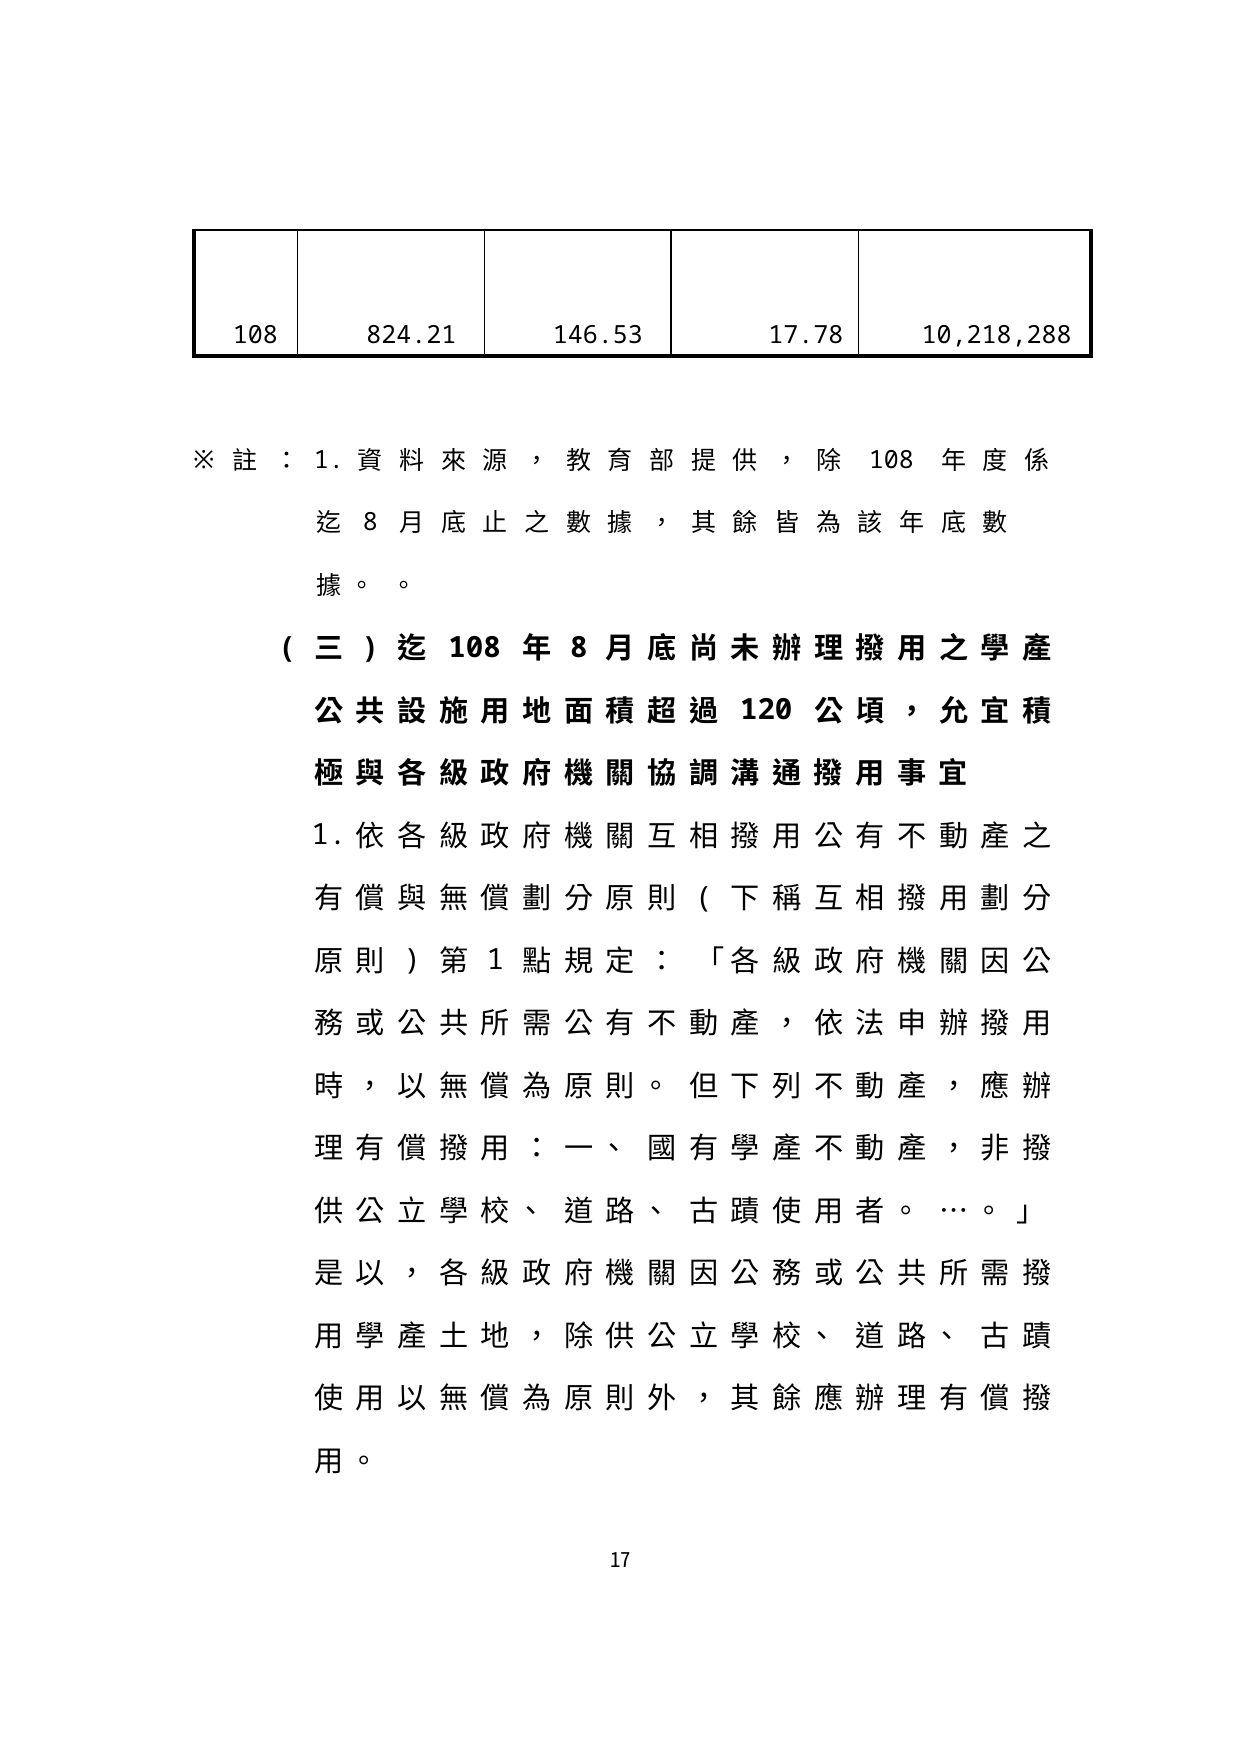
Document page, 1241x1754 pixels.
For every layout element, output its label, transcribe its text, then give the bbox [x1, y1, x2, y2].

table_cell 10,218,288 [859, 231, 1089, 354]
text ※註：1.資料來源，教育部提供，除108年度係迄8月底止之數據，其餘皆為該年底數據。。 [181, 417, 1058, 604]
table_cell 108 [196, 231, 297, 354]
table_cell 17.78 [672, 231, 858, 354]
text 1.依各級政府機關互相撥用公有不動產之有償與無償劃分原則(下稱互相撥用劃分原則)第1點規定：「各級政府機關因公務或公共所需公有不動產，依法申辦撥用時，以無償為原則。但下列不動產，應辦理有償撥用：一、國有學產不動產，非撥供公立學校、道路、古蹟使用者。…。」是以，各級政府機關因公務或公共所需撥用學產土地，除供公立學校、道路、古蹟使用以無償為原則外，其餘應辦理有償撥用。 [271, 792, 1058, 1479]
table_cell 824.21 [298, 231, 484, 354]
table_cell 146.53 [485, 231, 670, 354]
text (三)迄108年8月底尚未辦理撥用之學產公共設施用地面積超過120公頃，允宜積極與各級政府機關協調溝通撥用事宜 [242, 604, 1058, 792]
